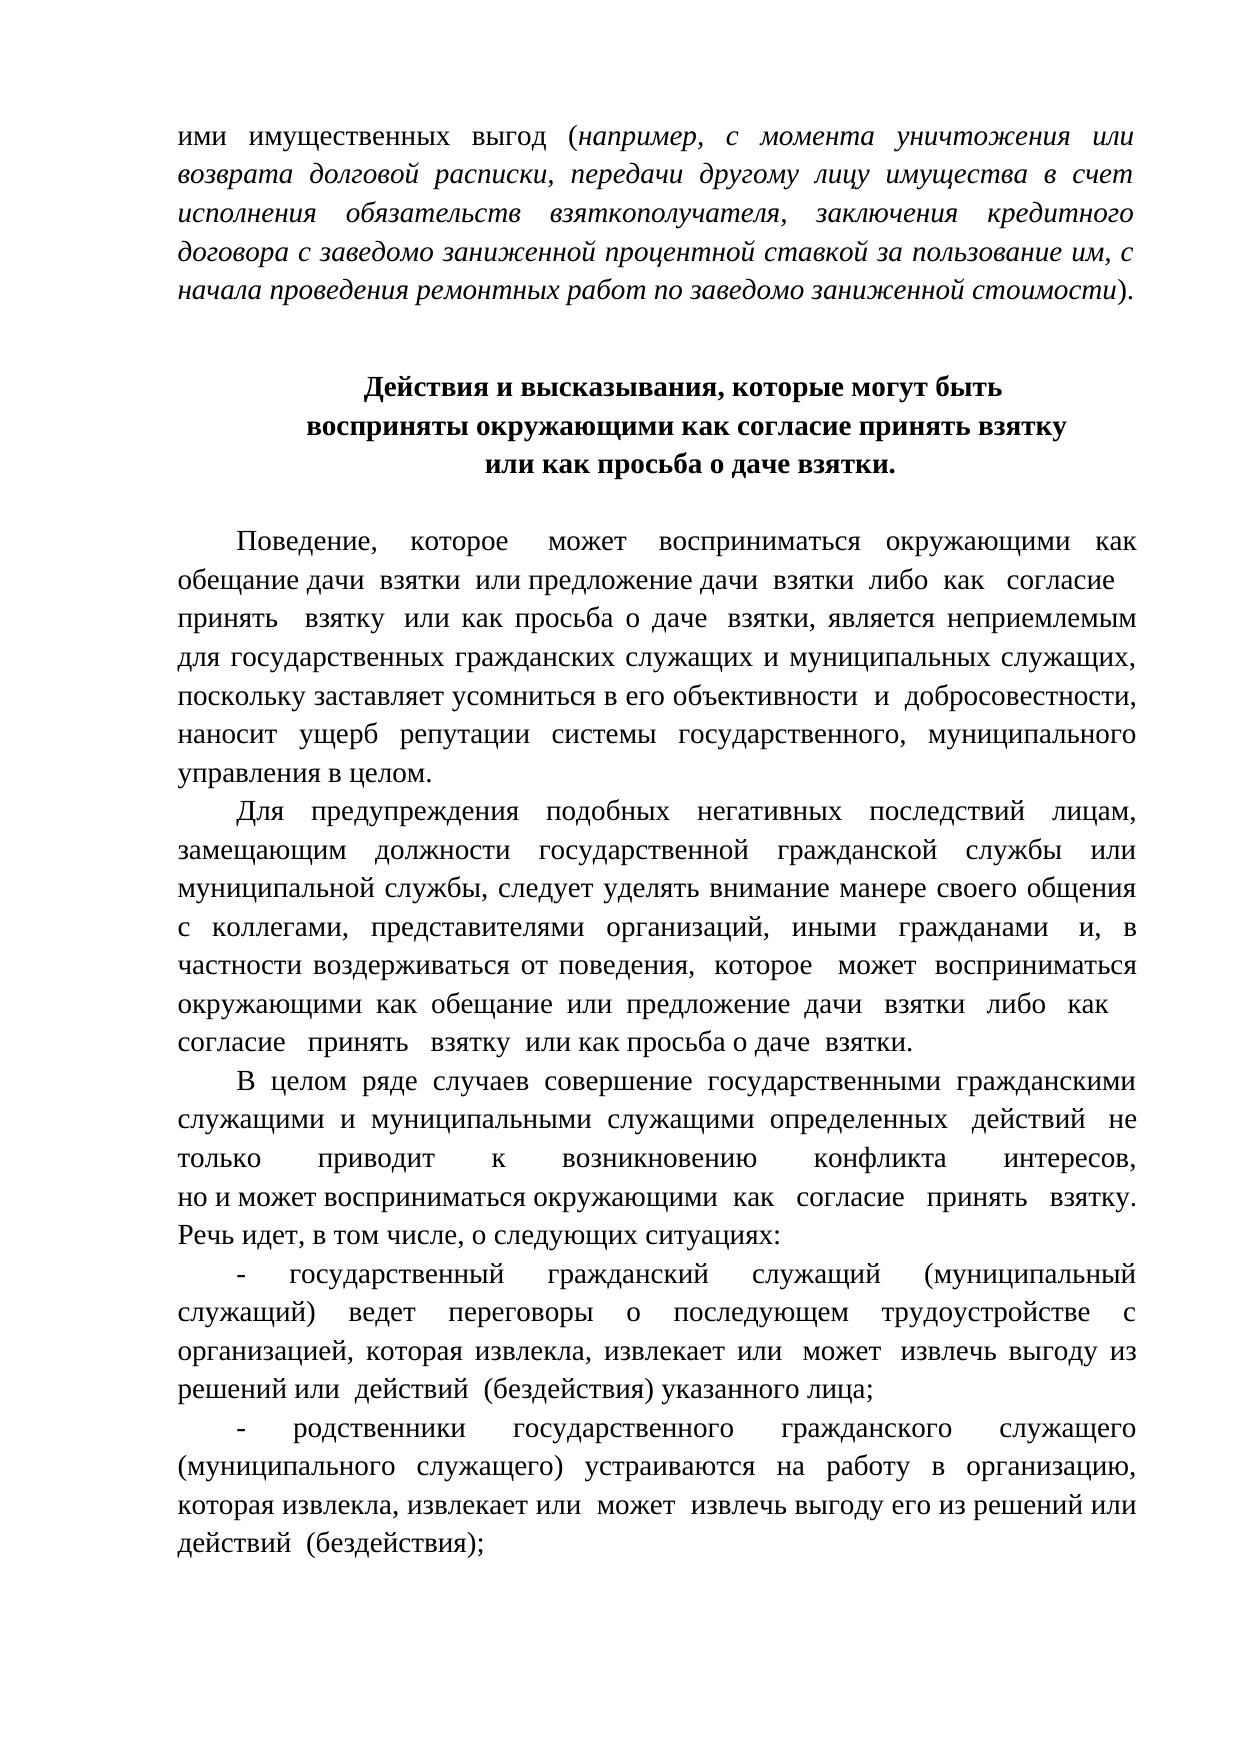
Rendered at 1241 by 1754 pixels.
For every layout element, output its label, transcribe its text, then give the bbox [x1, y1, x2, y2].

text или как просьба о даче взятки. [177, 446, 1137, 480]
text восприняты окружающими как согласие принять взятку [177, 408, 1137, 441]
text - государственный гражданский служащий (муниципальный служащий) ведет переговоры о последующем трудоустройстве с организацией, которая извлекла, извлекает или может извлечь выгоду из решений или действий (бездействия) указанного лица; [177, 1256, 1137, 1405]
text ими имущественных выгод (например, с момента уничтожения или возврата долговой расписки, передачи другому лицу имущества в счет исполнения обязательств взяткополучателя, заключения кредитного договора с заведомо заниженной процентной ставкой за пользование им, с начала проведения ремонтных работ по заведомо заниженной стоимости). [177, 118, 1137, 306]
text Для предупреждения подобных негативных последствий лицам, замещающим должности государственной гражданской службы или муниципальной службы, следует уделять внимание манере своего общения с коллегами, представителями организаций, иными гражданами и, в частности воздерживаться от поведения, которое может восприниматься окружающими как обещание или предложение дачи взятки либо как согласие принять взятку или как просьба о даче взятки. [177, 793, 1137, 1058]
text - родственники государственного гражданского служащего (муниципального служащего) устраиваются на работу в организацию, которая извлекла, извлекает или может извлечь выгоду его из решений или действий (бездействия); [177, 1410, 1137, 1559]
text Поведение, которое может восприниматься окружающими как обещание дачи взятки или предложение дачи взятки либо как согласие принять взятку или как просьба о даче взятки, является неприемлемым для государственных гражданских служащих и муниципальных служащих, поскольку заставляет усомниться в его объективности и добросовестности, наносит ущерб репутации системы государственного, муниципального управления в целом. [177, 523, 1137, 788]
text В целом ряде случаев совершение государственными гражданскими служащими и муниципальными служащими определенных действий не только приводит к возникновению конфликта интересов, но и может восприниматься окружающими как согласие принять взятку. Речь идет, в том числе, о следующих ситуациях: [177, 1063, 1137, 1251]
text Действия и высказывания, которые могут быть [177, 369, 1137, 403]
